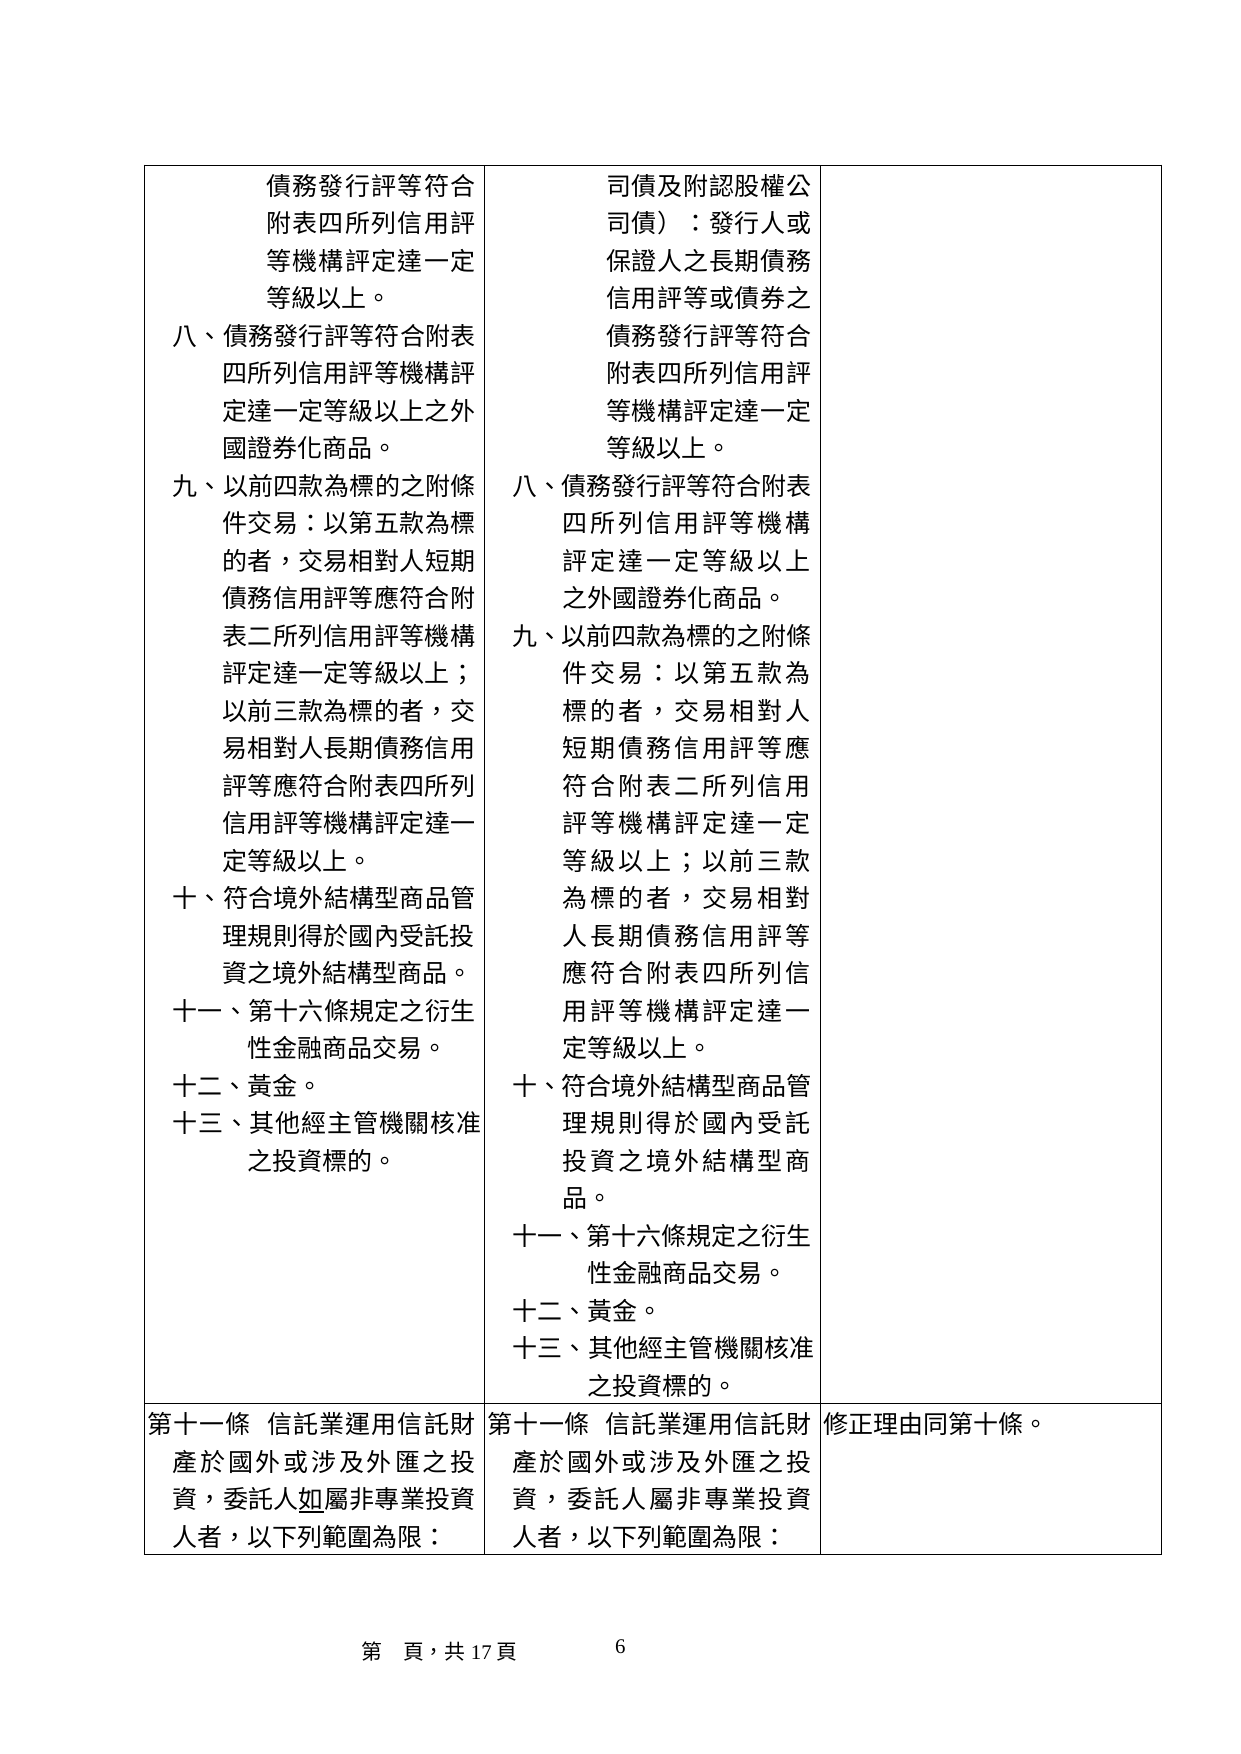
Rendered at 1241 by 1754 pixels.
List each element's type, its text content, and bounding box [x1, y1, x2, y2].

table_cell 債務發行評等符合附表四所列信用評等機構評定達一定等級以上。 八、債務發行評等符合附表四所列信用評等機構評定達一定等級以上之外國證券化商品。 九、以前四款為標的之附條件交易：以第五款為標的者，交易相對人短期債務信用評等應符合附表二所列信用評等機構評定達一定等級以上；以前三款為標的者，交易相對人長期債務信用評等應符合附表四所列信用評等機構評定達一定等級以上。 十、符合境外結構型商品管理規則得於國內受託投資之境外結構型商品。 十一、第十六條規定之衍生性金融商品交易。 十二、黃金。 十三、其他經主管機關核准之投資標的。 [145, 166, 484, 1403]
table_cell 修正理由同第十條。 [821, 1404, 1161, 1554]
table_cell 第十一條 信託業運用信託財產於國外或涉及外匯之投資，委託人屬非專業投資人者，以下列範圍為限： [485, 1404, 820, 1554]
table_cell 司債及附認股權公司債）：發行人或保證人之長期債務信用評等或債券之債務發行評等符合附表四所列信用評等機構評定達一定等級以上。 八、債務發行評等符合附表四所列信用評等機構評定達一定等級以上之外國證券化商品。 九、以前四款為標的之附條件交易：以第五款為標的者，交易相對人短期債務信用評等應符合附表二所列信用評等機構評定達一定等級以上；以前三款為標的者，交易相對人長期債務信用評等應符合附表四所列信用評等機構評定達一定等級以上。 十、符合境外結構型商品管理規則得於國內受託投資之境外結構型商品。 十一、第十六條規定之衍生性金融商品交易。 十二、黃金。 十三、其他經主管機關核准之投資標的。 [485, 166, 820, 1403]
table_cell [821, 166, 1161, 1403]
table_cell 第十一條 信託業運用信託財產於國外或涉及外匯之投資，委託人如屬非專業投資人者，以下列範圍為限： [145, 1404, 484, 1554]
